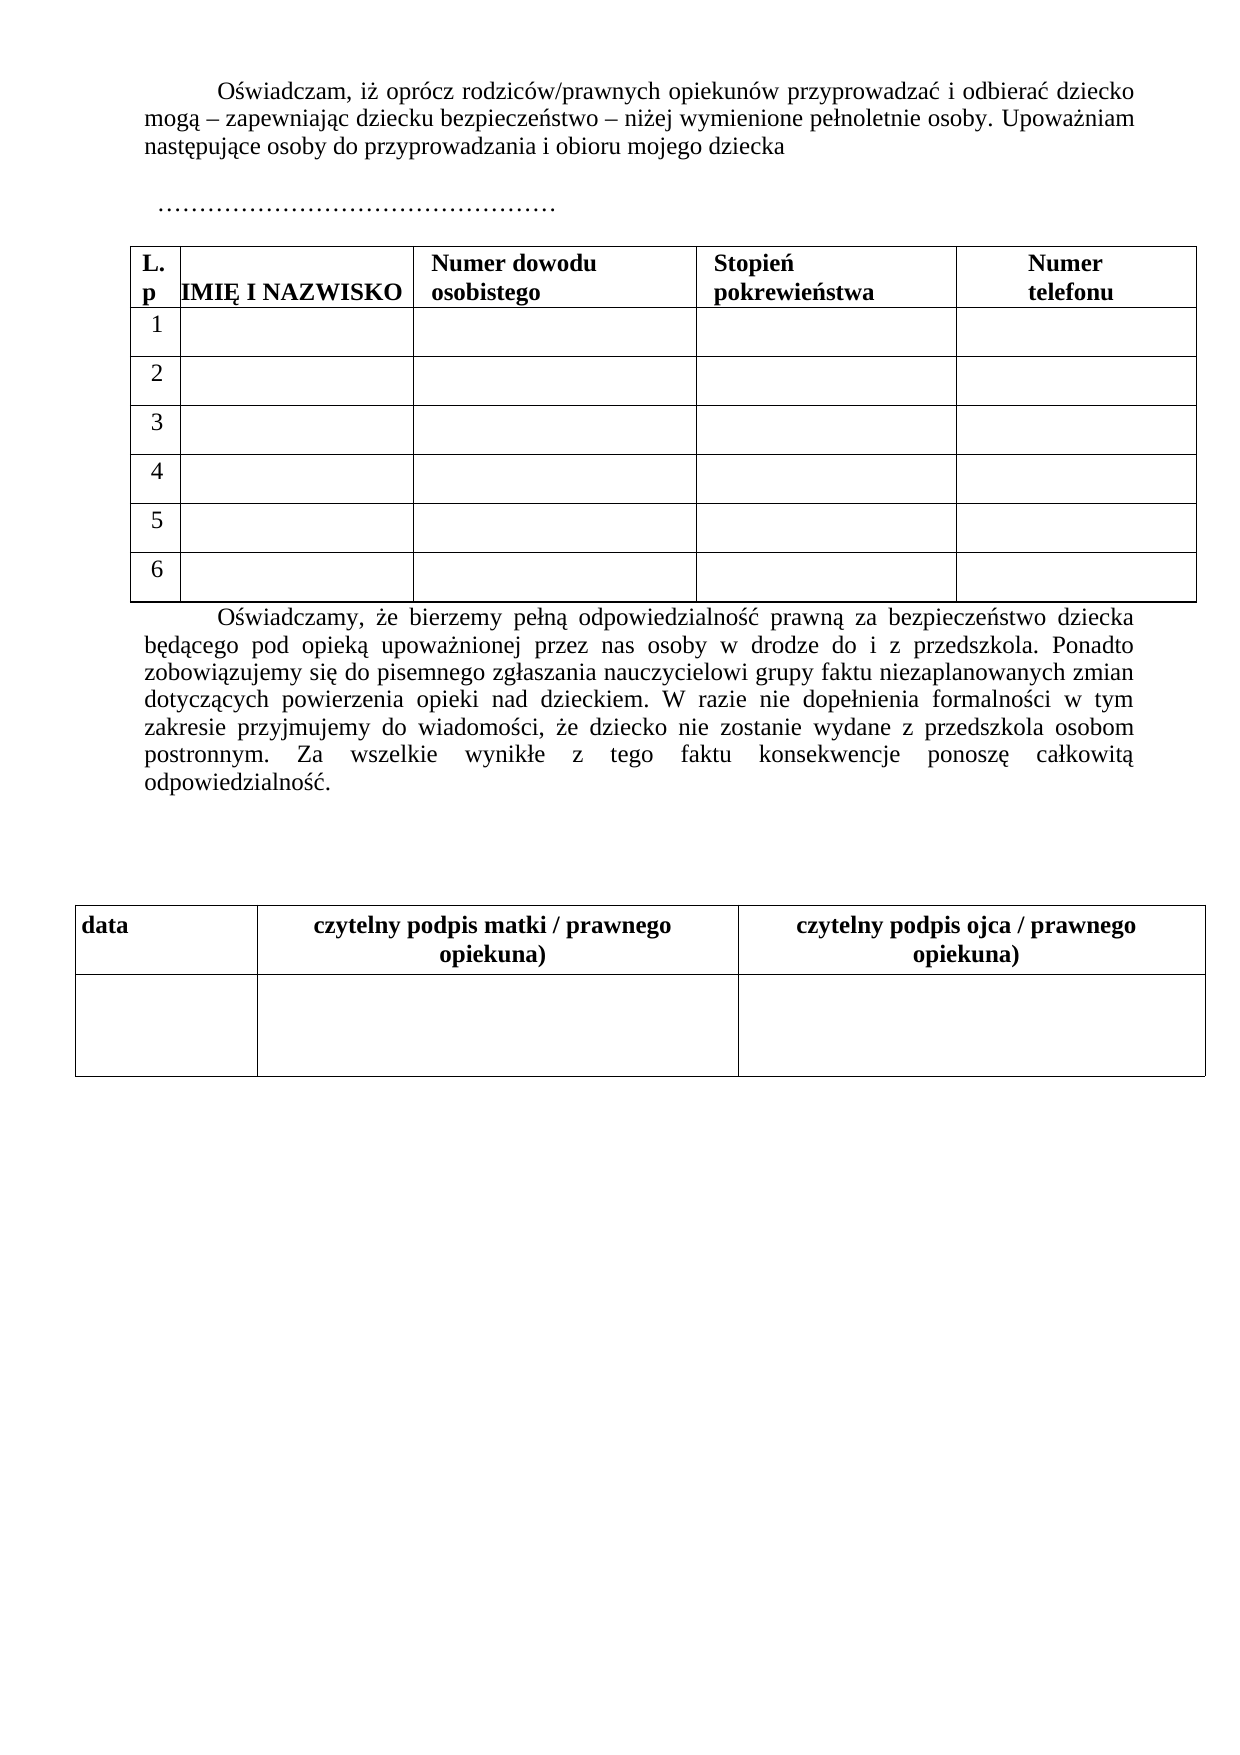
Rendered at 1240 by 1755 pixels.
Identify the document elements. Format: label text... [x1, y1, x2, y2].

table_cell [957, 357, 1196, 405]
table_cell 1 [131, 308, 180, 356]
table_cell 2 [131, 357, 180, 405]
table_cell [181, 504, 413, 552]
table_cell [181, 406, 413, 454]
table_cell [697, 553, 956, 601]
table_cell [697, 455, 956, 503]
table_cell [739, 975, 1205, 1076]
table_cell [414, 406, 696, 454]
table_cell [181, 308, 413, 356]
table_cell 6 [131, 553, 180, 601]
table_cell [414, 455, 696, 503]
table_cell [181, 357, 413, 405]
table_header czytelny podpis matki / prawnego opiekuna) [258, 906, 738, 973]
table_cell [414, 357, 696, 405]
table_cell [957, 553, 1196, 601]
table_header L.p [131, 247, 180, 307]
table_cell [76, 975, 257, 1076]
table_header data [76, 906, 257, 973]
table_cell 4 [131, 455, 180, 503]
table_cell [258, 975, 738, 1076]
table_cell [414, 308, 696, 356]
table_cell [957, 308, 1196, 356]
table_cell [697, 406, 956, 454]
table_cell [697, 504, 956, 552]
table_header Numer dowodu osobistego [414, 247, 696, 307]
table_cell [957, 455, 1196, 503]
table_cell [957, 406, 1196, 454]
table_cell [414, 553, 696, 601]
text Oświadczam, iż oprócz rodziców/prawnych opiekunów przyprowadzać i odbierać dziecko mogą – zapewniając dziecku bezpieczeństwo – niżej wymienione pełnoletnie osoby. Upoważniam następujące osoby do przyprowadzania i obioru mojego dziecka [144, 76, 1135, 159]
table_cell [181, 553, 413, 601]
text ………………………………………… [144, 188, 1135, 217]
table_header IMIĘ I NAZWISKO [181, 247, 413, 307]
text Oświadczamy, że bierzemy pełną odpowiedzialność prawną za bezpieczeństwo dziecka będącego pod opieką upoważnionej przez nas osoby w drodze do i z przedszkola. Ponadto zobowiązujemy się do pisemnego zgłaszania nauczycielowi grupy faktu niezaplanowanych zmian dotyczących powierzenia opieki nad dzieckiem. W razie nie dopełnienia formalności w tym zakresie przyjmujemy do wiadomości, że dziecko nie zostanie wydane z przedszkola osobom postronnym. Za wszelkie wynikłe z tego faktu konsekwencje ponoszę całkowitą odpowiedzialność. [144, 603, 1135, 796]
table_header Numer telefonu [957, 247, 1196, 307]
table_header czytelny podpis ojca / prawnego opiekuna) [739, 906, 1205, 973]
table_cell [697, 308, 956, 356]
table_cell 3 [131, 406, 180, 454]
table_cell [957, 504, 1196, 552]
table_cell [414, 504, 696, 552]
table_cell [181, 455, 413, 503]
table_cell [697, 357, 956, 405]
table_header Stopień pokrewieństwa [697, 247, 956, 307]
table_cell 5 [131, 504, 180, 552]
